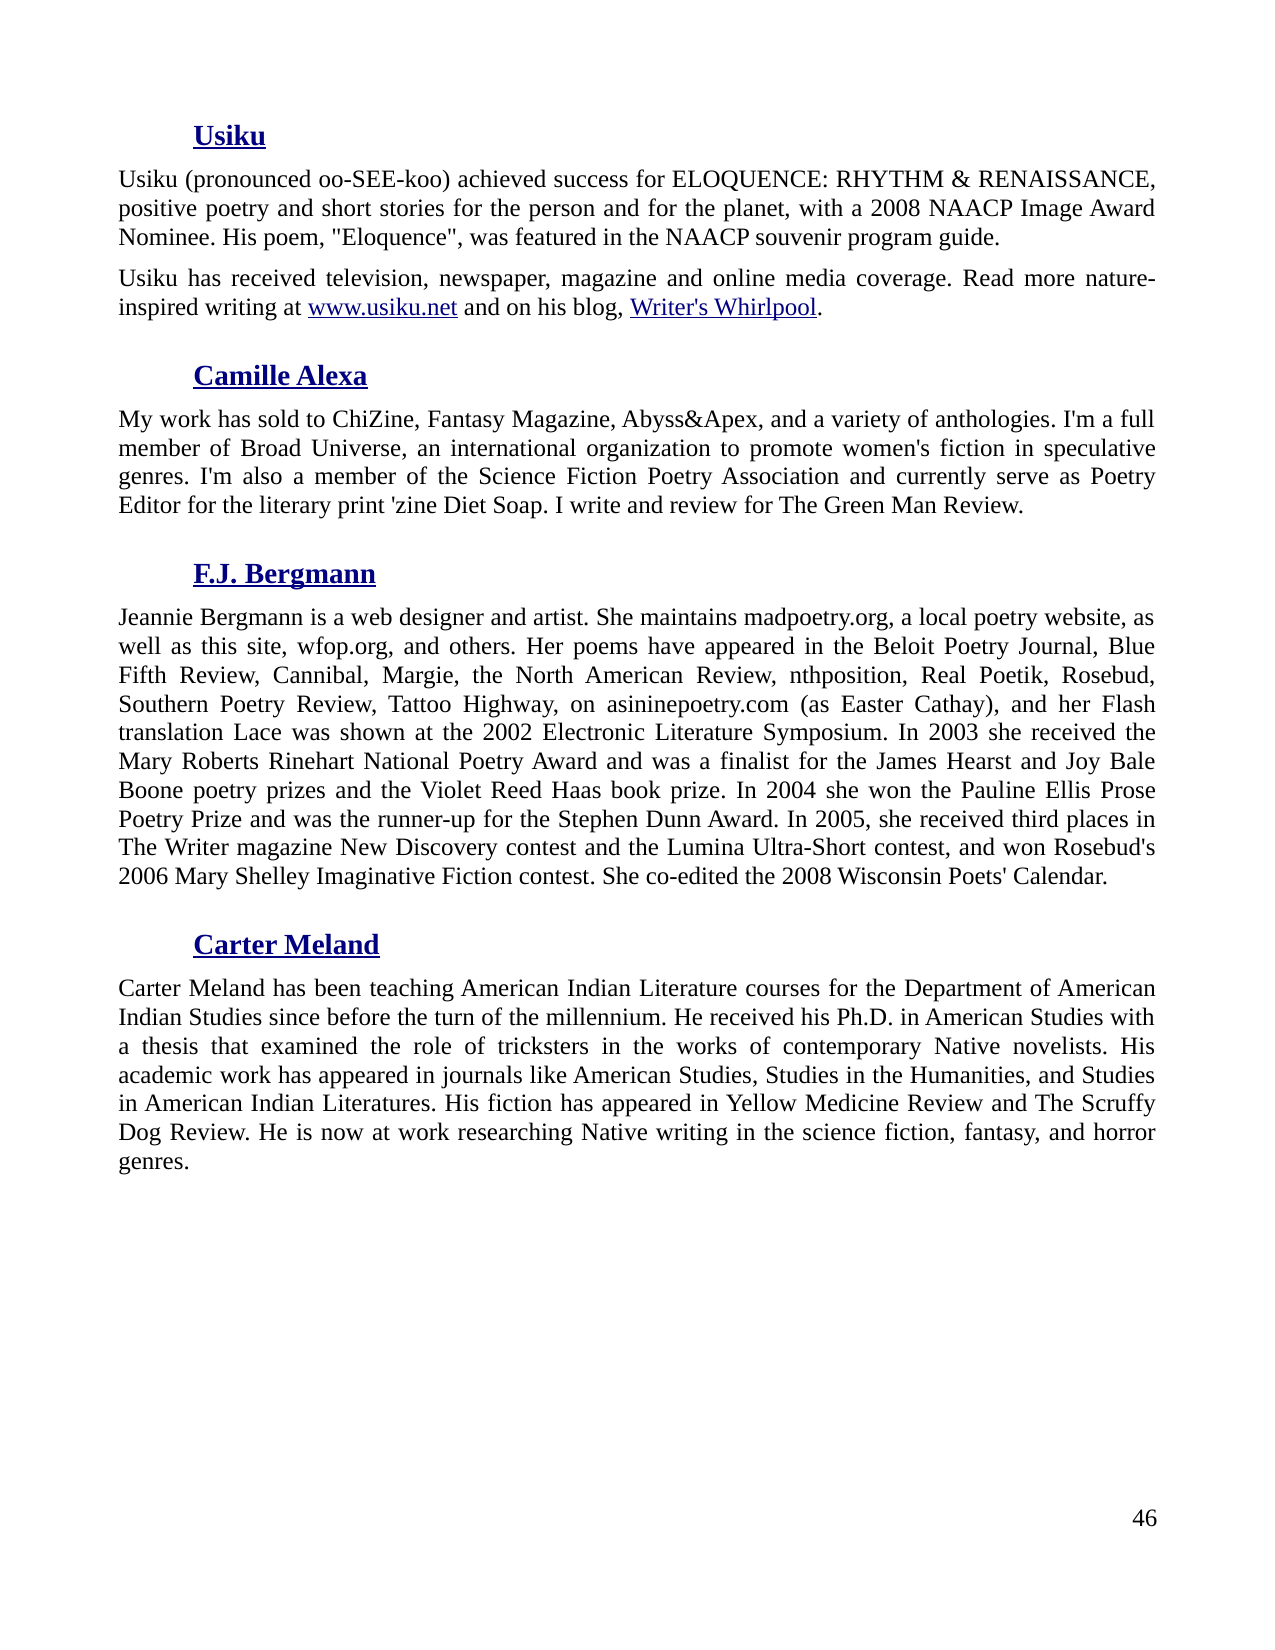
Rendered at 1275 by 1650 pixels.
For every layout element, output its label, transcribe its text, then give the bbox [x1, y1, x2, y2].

text Usiku has received television, newspaper, magazine and online media coverage. Read more nature-inspired writing at www.usiku.net and on his blog, Writer's Whirlpool. [118, 263, 1157, 320]
subtitle F.J. Bergmann [118, 556, 1157, 590]
subtitle Camille Alexa [118, 358, 1157, 391]
subtitle Usiku [118, 118, 1157, 152]
text Jeannie Bergmann is a web designer and artist. She maintains madpoetry.org, a local poetry website, as well as this site, wfop.org, and others. Her poems have appeared in the Beloit Poetry Journal, Blue Fifth Review, Cannibal, Margie, the North American Review, nthposition, Real Poetik, Rosebud, Southern Poetry Review, Tattoo Highway, on asininepoetry.com (as Easter Cathay), and her Flash translation Lace was shown at the 2002 Electronic Literature Symposium. In 2003 she received the Mary Roberts Rinehart National Poetry Award and was a finalist for the James Hearst and Joy Bale Boone poetry prizes and the Violet Reed Haas book prize. In 2004 she won the Pauline Ellis Prose Poetry Prize and was the runner-up for the Stephen Dunn Award. In 2005, she received third places in The Writer magazine New Discovery contest and the Lumina Ultra-Short contest, and won Rosebud's 2006 Mary Shelley Imaginative Fiction contest. She co-edited the 2008 Wisconsin Poets' Calendar. [118, 602, 1157, 890]
text Usiku (pronounced oo-SEE-koo) achieved success for ELOQUENCE: RHYTHM & RENAISSANCE, positive poetry and short stories for the person and for the planet, with a 2008 NAACP Image Award Nominee. His poem, "Eloquence", was featured in the NAACP souvenir program guide. [118, 164, 1157, 250]
text My work has sold to ChiZine, Fantasy Magazine, Abyss&Apex, and a variety of anthologies. I'm a full member of Broad Universe, an international organization to promote women's fiction in speculative genres. I'm also a member of the Science Fiction Poetry Association and currently serve as Poetry Editor for the literary print 'zine Diet Soap. I write and review for The Green Man Review. [118, 404, 1157, 519]
text Carter Meland has been teaching American Indian Literature courses for the Department of American Indian Studies since before the turn of the millennium. He received his Ph.D. in American Studies with a thesis that examined the role of tricksters in the works of contemporary Native novelists. His academic work has appeared in journals like American Studies, Studies in the Humanities, and Studies in American Indian Literatures. His fiction has appeared in Yellow Medicine Review and The Scruffy Dog Review. He is now at work researching Native writing in the science fiction, fantasy, and horror genres. [118, 973, 1157, 1175]
subtitle Carter Meland [118, 927, 1157, 961]
